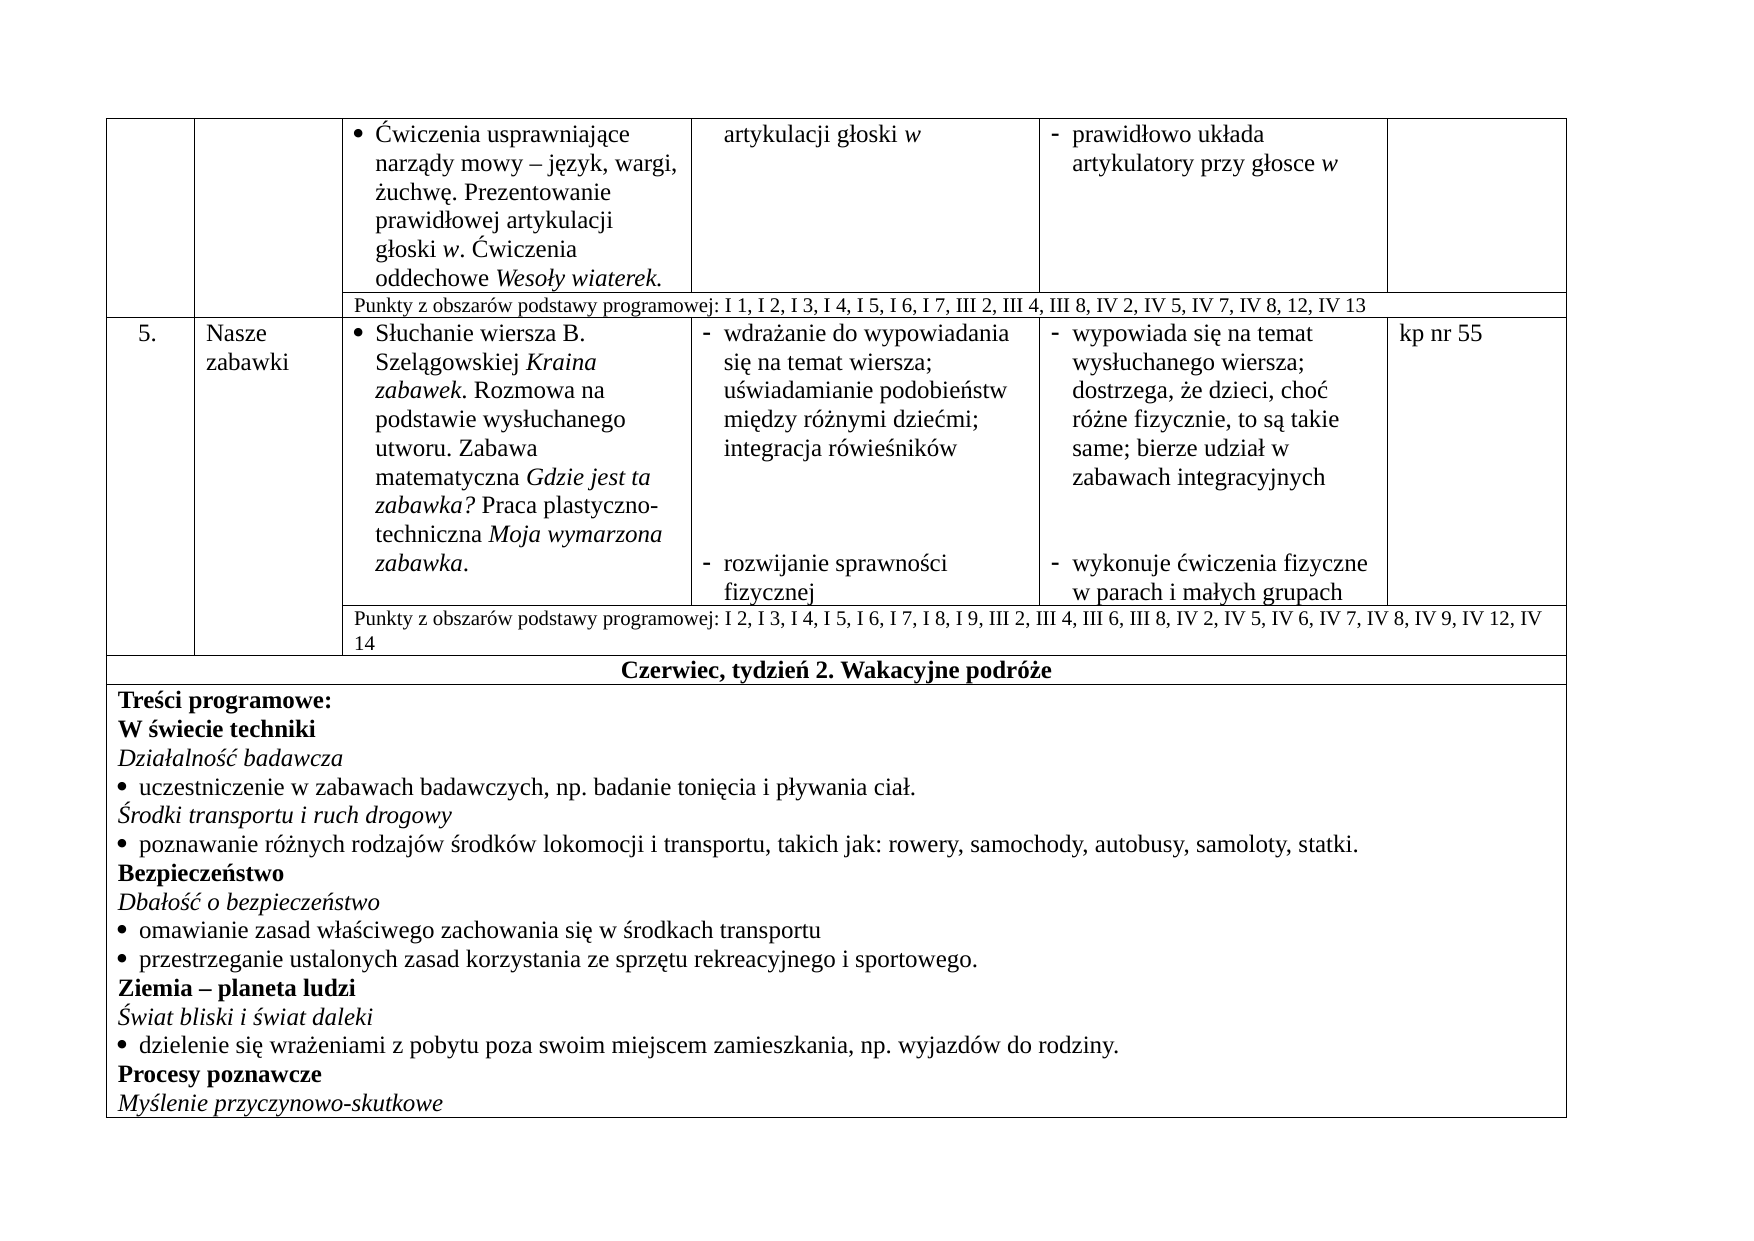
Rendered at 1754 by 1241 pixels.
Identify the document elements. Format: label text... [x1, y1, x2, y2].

table_cell 5. [107, 318, 194, 654]
table_cell [195, 119, 342, 317]
table_cell Słuchanie wiersza B. Szelągowskiej Kraina zabawek. Rozmowa na podstawie wysłuchanego utworu. Zabawa matematyczna Gdzie jest ta zabawka? Praca plastyczno-techniczna Moja wymarzona zabawka. [343, 318, 691, 605]
table_cell [107, 119, 194, 317]
table_cell Czerwiec, tydzień 2. Wakacyjne podróże [107, 656, 1566, 684]
table_cell kp nr 55 [1388, 318, 1566, 605]
table_cell Punkty z obszarów podstawy programowej: I 1, I 2, I 3, I 4, I 5, I 6, I 7, III 2, III 4, III 8, IV 2, IV 5, IV 7, IV 8, 12, IV 13 [343, 293, 1566, 317]
table_cell Nasze zabawki [195, 318, 342, 654]
table_cell nazywa kolory i podaje skojarzenia z przedmiotami w tych kolorach; eksperymentuje podczas obserwacji otoczenia prawidłowo układa artykulatory przy głosce w [1040, 119, 1387, 292]
table_cell wdrażanie do wypowiadania się na temat wiersza; uświadamianie podobieństw między różnymi dziećmi; integracja rówieśników rozwijanie sprawności fizycznej [692, 318, 1039, 605]
table_cell wypowiada się na temat wysłuchanego wiersza; dostrzega, że dzieci, choć różne fizycznie, to są takie same; bierze udział w zabawach integracyjnych wykonuje ćwiczenia fizyczne w parach i małych grupach [1040, 318, 1387, 605]
table_cell Punkty z obszarów podstawy programowej: I 2, I 3, I 4, I 5, I 6, I 7, I 8, I 9, III 2, III 4, III 6, III 8, IV 2, IV 5, IV 6, IV 7, IV 8, IV 9, IV 12, IV 14 [343, 606, 1566, 654]
table_cell Zabawa dydaktyczna Rozpoznaj kolory. Eksperyment z kolorami – Świat widziany przez różową szybkę. Ćwiczenia usprawniające narządy mowy – język, wargi, żuchwę. Prezentowanie prawidłowej artykulacji głoski w. Ćwiczenia oddechowe Wesoły wiaterek. [343, 119, 691, 292]
table_cell Treści programowe: W świecie techniki Działalność badawcza uczestniczenie w zabawach badawczych, np. badanie tonięcia i pływania ciał. Środki transportu i ruch drogowy poznawanie różnych rodzajów środków lokomocji i transportu, takich jak: rowery, samochody, autobusy, samoloty, statki. Bezpieczeństwo Dbałość o bezpieczeństwo omawianie zasad właściwego zachowania się w środkach transportu przestrzeganie ustalonych zasad korzystania ze sprzętu rekreacyjnego i sportowego. Ziemia – planeta ludzi Świat bliski i świat daleki dzielenie się wrażeniami z pobytu poza swoim miejscem zamieszkania, np. wyjazdów do rodziny. Procesy poznawcze Myślenie przyczynowo-skutkowe układanie historyjki obrazkowej (3 obrazki) według kolejności zdarzeń. Uwaga skupienie uwagi na przedmiotach, treściach (krótkich) przekazywanych przez nauczyciela. Aktywność językowa Ćwiczenia narządów artykulacyjnych uczestniczenie w ćwiczeniach rozwijających umiejętność świadomego kierowania ruchami narządów artykulacyjnych. Słownictwo słuchanie wyjaśnień niezrozumiałych słów. Wypowiedzi ustne odpowiadanie na pytania dotyczące wysłuchanego utworu. Początkowa nauka czytania i pisania Przygotowanie do pisania rozwijanie sprawności całego ciała, w tym sprawności rąk. Elementy matematyki Liczenie liczenie wyodrębnionych przedmiotów, z wymienianiem liczebników głównych, w zakresie dostępnym dziecku; dostrzeganie roli ostatniego liczebnika. Klasyfikowanie dopasowywanie i dobieranie przedmiotów tak, aby tworzyły pewną całość (np. to są klocki do budowania wieży, a te – do ułożenia domku). Działalność plastyczna Zainteresowania plastyczne malowanie: palcami, dłonią, pędzlem wycinanie, wydzieranie, składanie papieru tworzenie kompozycji z różnych materiałów (kolaż). W świecie sztuki – muzyka Muzyka i śpiew śpiewanie piosenek o łatwej linii melodycznej i krótkim tekście. Muzyka i ruch uczestniczenie w zabawach muzyczno-ruchowych: ze śpiewem rytmicznych ilustracyjnych. Aktywność ruchowa Sprawność ruchowa uczestniczenie w zabawach z elementem naśladownictwa uczestniczenie w ćwiczeniach gimnastycznych. Wokół przedszkola. Program wychowania przedszkolnego oparty na warstwowej koncepcji wychowania Stefana Kunowskiego, Grupa MAC S.A. 2018 (s. 33, 34, 41−47, 63, 65, 84, 103, 109, 114−116). [107, 685, 1566, 1117]
table_cell artykulacji głoski w [692, 119, 1039, 292]
table_cell [1388, 119, 1566, 292]
